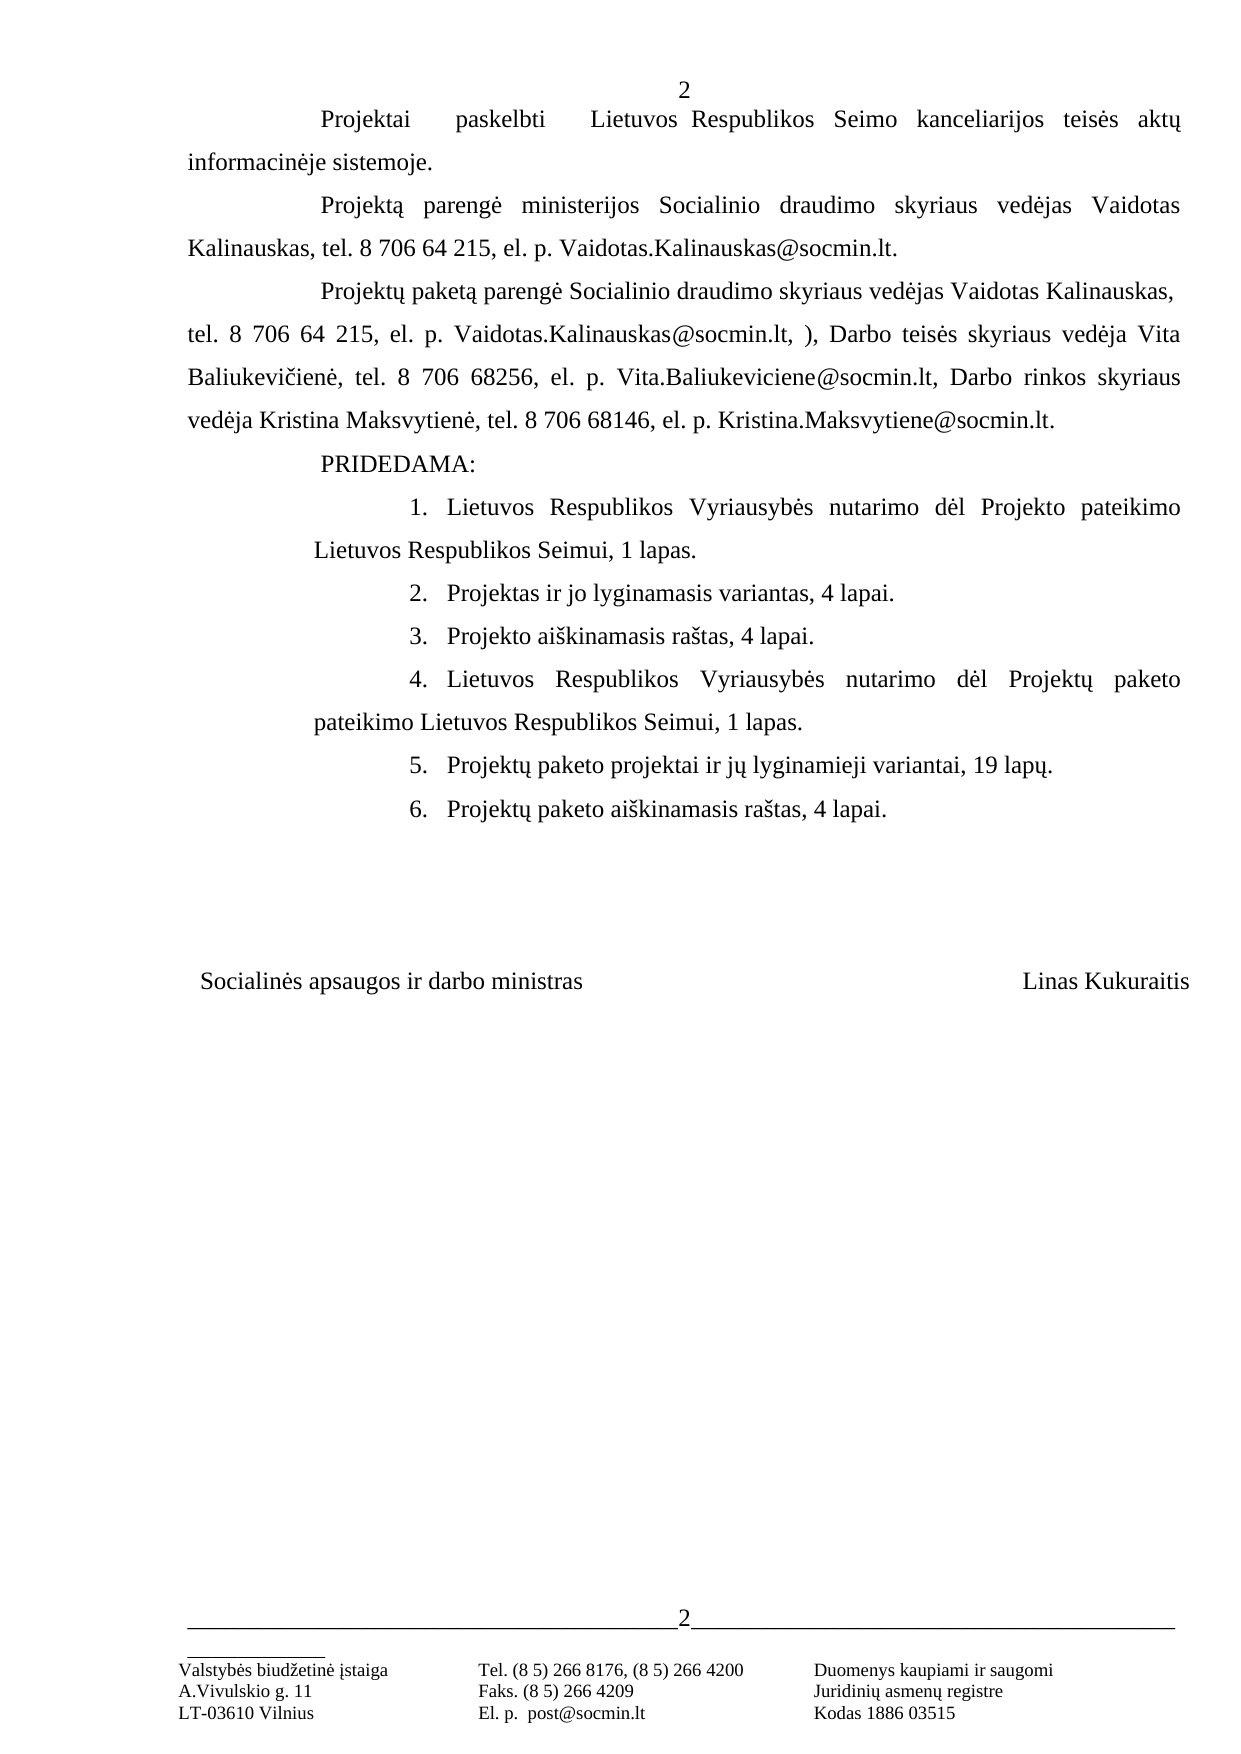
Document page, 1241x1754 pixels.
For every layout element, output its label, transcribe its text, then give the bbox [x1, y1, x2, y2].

list Lietuvos Respublikos Vyriausybės nutarimo dėl Projektų paketo pateikimo Lietuvos Respublikos Seimui, 1 lapas. [276, 664, 1181, 736]
table_header Linas Kukuraitis [661, 966, 1201, 995]
list Projektų paketo aiškinamasis raštas, 4 lapai. [276, 794, 1181, 822]
list Projektų paketo projektai ir jų lyginamieji variantai, 19 lapų. [276, 751, 1181, 779]
text Projektų paketą parengė Socialinio draudimo skyriaus vedėjas Vaidotas Kalinauskas, tel. 8 706 64 215, el. p. Vaidotas.Kalinauskas@socmin.lt, ), Darbo teisės skyriaus vedėja Vita Baliukevičienė, tel. 8 706 68256, el. p. Vita.Baliukeviciene@socmin.lt, Darbo rinkos skyriaus vedėja Kristina Maksvytienė, tel. 8 706 68146, el. p. Kristina.Maksvytiene@socmin.lt. [187, 276, 1181, 434]
table_header Socialinės apsaugos ir darbo ministras [189, 966, 661, 995]
text Projektą parengė ministerijos Socialinio draudimo skyriaus vedėjas Vaidotas Kalinauskas, tel. 8 706 64 215, el. p. Vaidotas.Kalinauskas@socmin.lt. [187, 190, 1181, 262]
list Projekto aiškinamasis raštas, 4 lapai. [276, 621, 1181, 650]
text Projektai paskelbti Lietuvos Respublikos Seimo kanceliarijos teisės aktų informacinėje sistemoje. [187, 104, 1181, 176]
list Lietuvos Respublikos Vyriausybės nutarimo dėl Projekto pateikimo Lietuvos Respublikos Seimui, 1 lapas. [276, 492, 1181, 564]
text PRIDEDAMA: [187, 449, 1181, 477]
list Projektas ir jo lyginamasis variantas, 4 lapai. [276, 578, 1181, 607]
